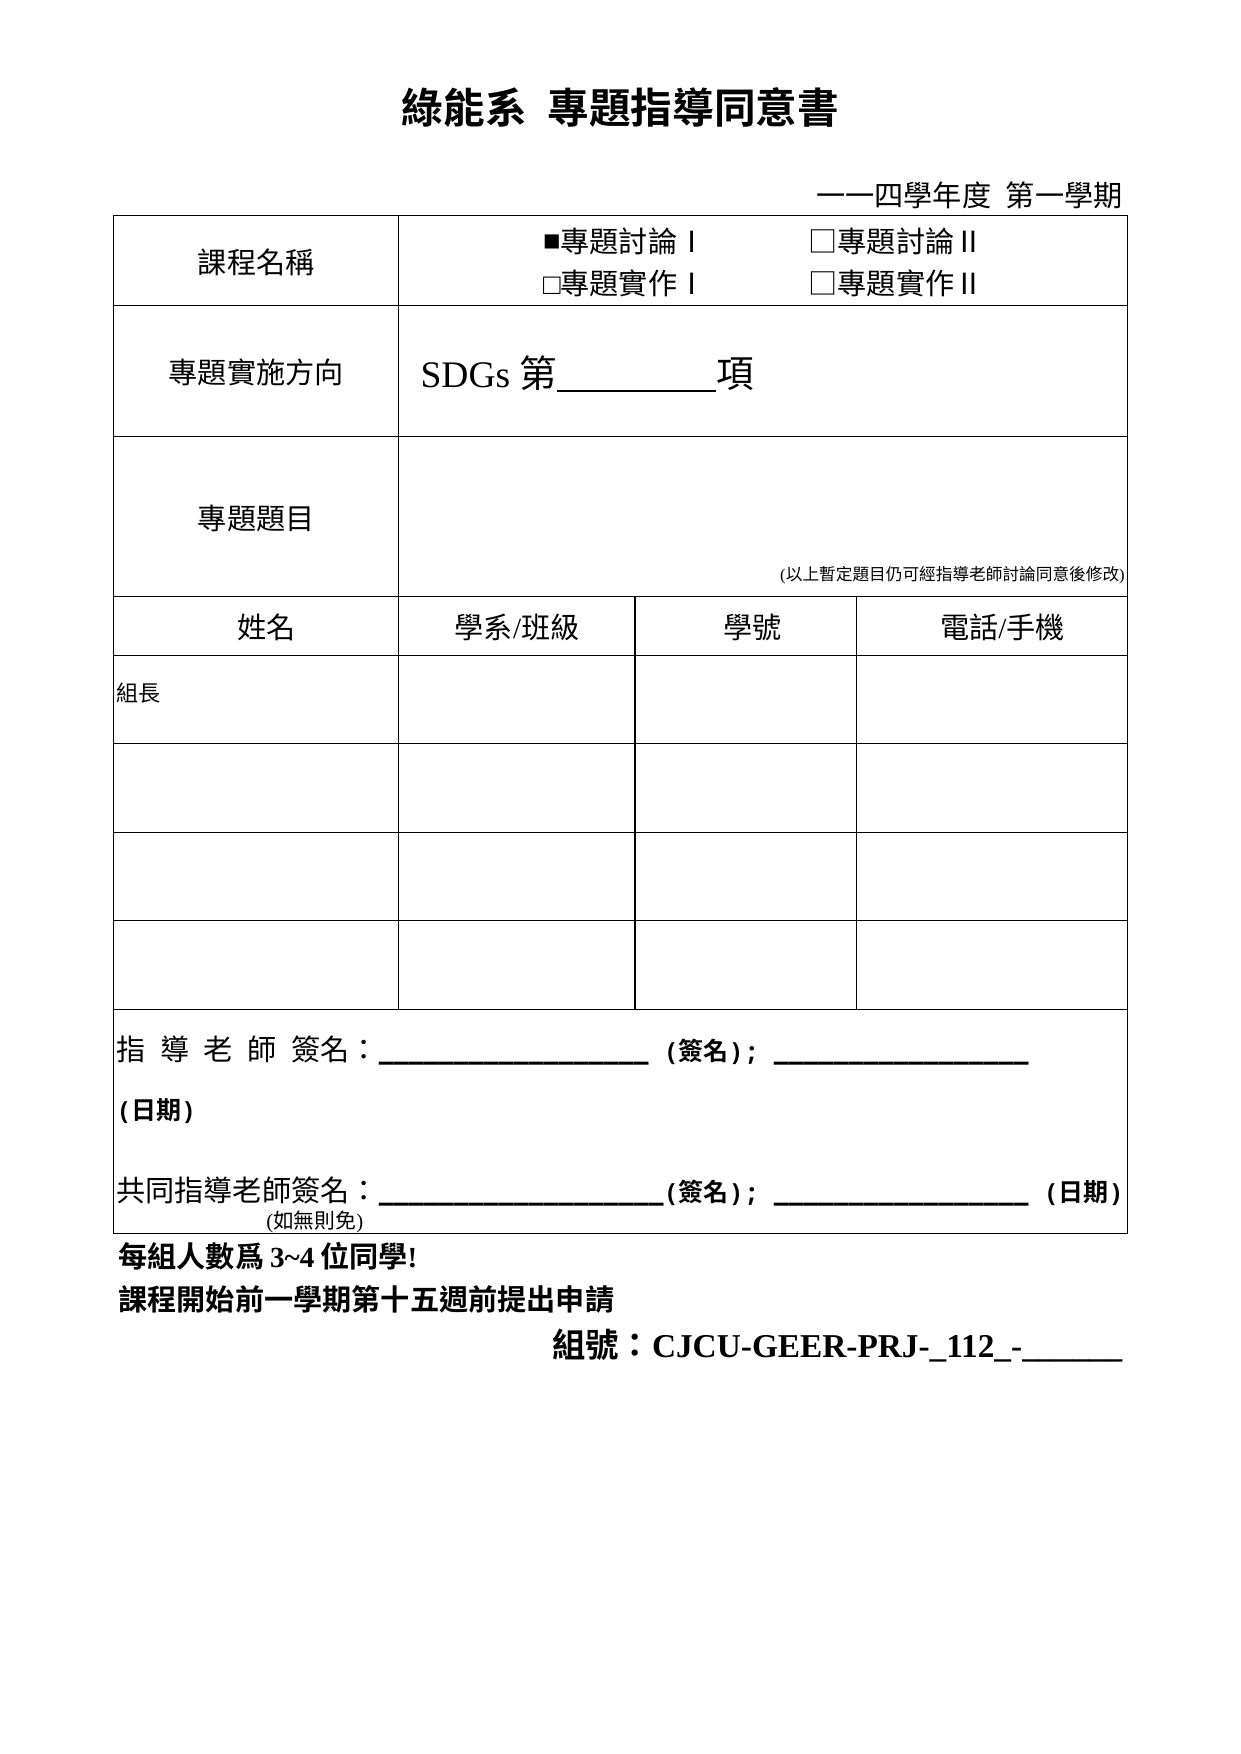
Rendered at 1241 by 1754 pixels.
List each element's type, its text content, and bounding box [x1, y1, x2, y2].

text 組號：CJCU-GEER-PRJ-_112_-______ [118, 1318, 1122, 1367]
table_header 課程名稱 [114, 216, 398, 305]
table_cell [399, 921, 634, 1009]
table_cell 專題實施方向 [114, 306, 398, 436]
table_cell 電話/手機 [857, 597, 1127, 655]
text 綠能系 專題指導同意書 [118, 75, 1122, 135]
table_cell [636, 744, 856, 832]
table_cell [114, 744, 398, 832]
table_cell [114, 833, 398, 920]
table_cell 學號 [636, 597, 856, 655]
table_cell (以上暫定題目仍可經指導老師討論同意後修改) [399, 437, 1127, 596]
table_cell [857, 656, 1127, 743]
table_cell 指 導 老 師 簽名：__________________ (簽名); _________________ (日期) 共同指導老師簽名：___________________(簽名); _________________ (日期) (如無則免) [114, 1010, 1127, 1233]
table_cell [857, 833, 1127, 920]
table_cell [857, 921, 1127, 1009]
text 每組人數爲3~4位同學! [118, 1234, 1122, 1276]
table_cell [399, 744, 634, 832]
table_cell 組長 [114, 656, 398, 743]
table_cell 姓名 [114, 597, 398, 655]
table_cell SDGs 第 項 [399, 306, 1127, 436]
table_cell [114, 921, 398, 1009]
table_cell [636, 656, 856, 743]
table_header ■專題討論Ⅰ □專題討論Ⅱ □專題實作Ⅰ □專題實作Ⅱ [399, 216, 1127, 305]
text 一一四學年度 第一學期 [118, 173, 1122, 215]
table_cell [857, 744, 1127, 832]
table_cell [636, 921, 856, 1009]
table_cell [399, 833, 634, 920]
text 課程開始前一學期第十五週前提出申請 [118, 1276, 1122, 1318]
table_cell [399, 656, 634, 743]
table_cell 專題題目 [114, 437, 398, 596]
table_cell 學系/班級 [399, 597, 634, 655]
table_cell [636, 833, 856, 920]
